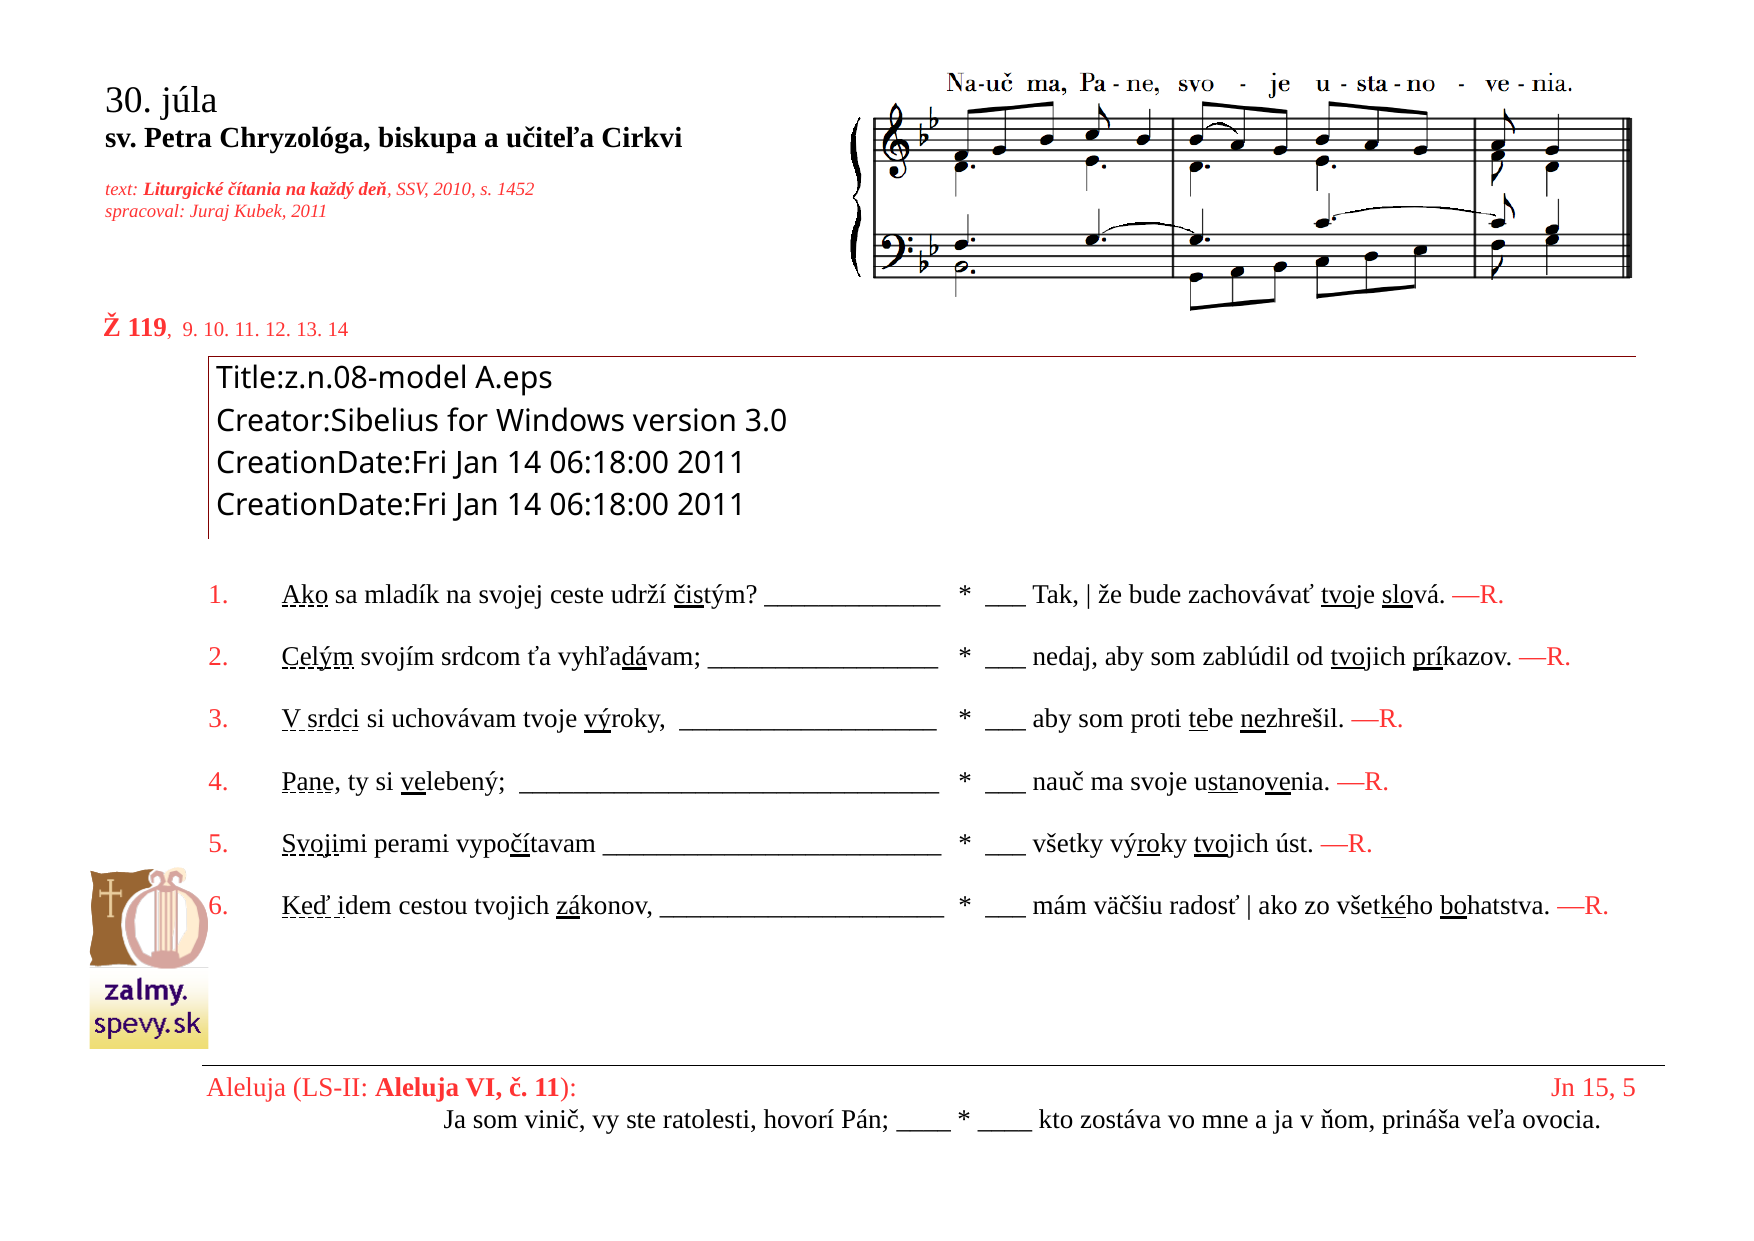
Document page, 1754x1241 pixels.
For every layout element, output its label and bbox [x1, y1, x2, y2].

picture [844, 67, 1636, 313]
picture [89, 867, 209, 1049]
